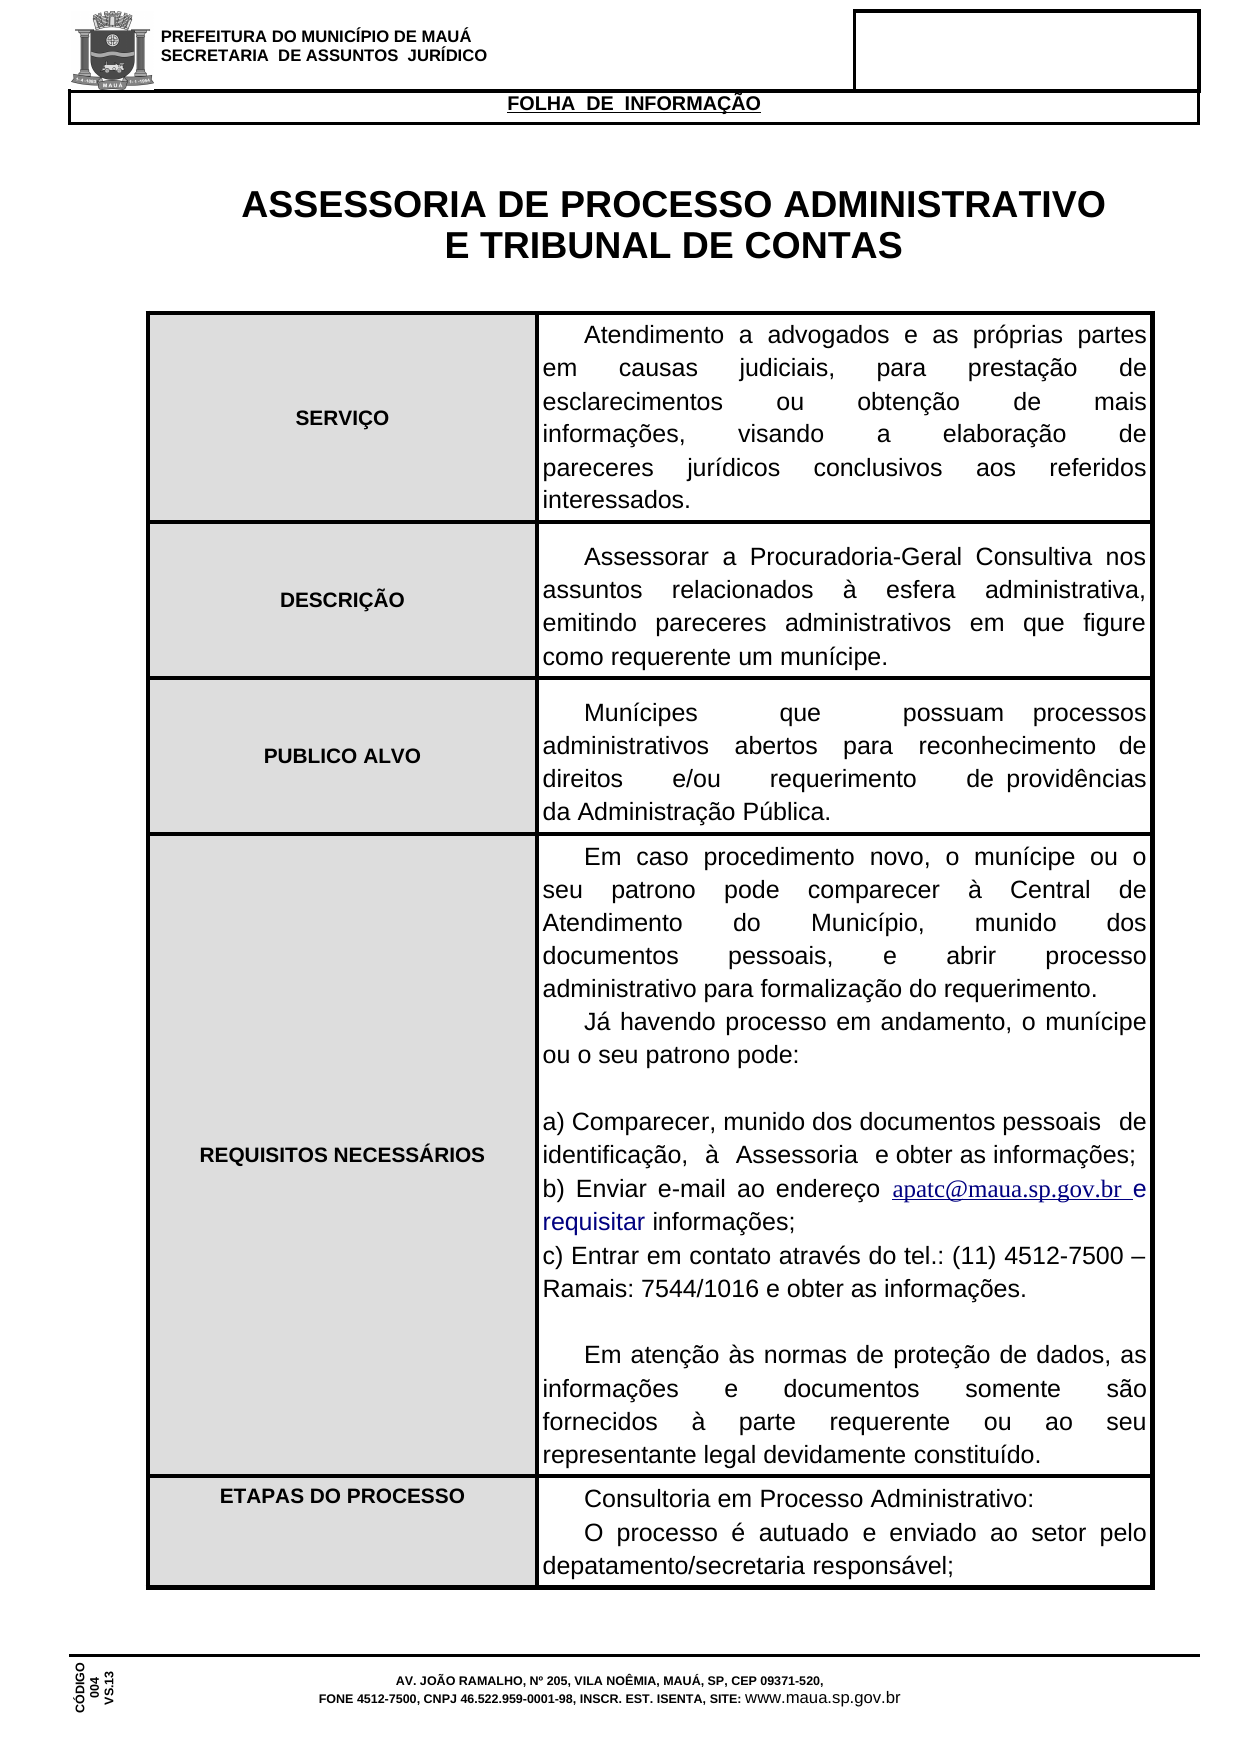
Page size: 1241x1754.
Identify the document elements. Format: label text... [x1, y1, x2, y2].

table_header Atendimento a advogados e as próprias partes em causas judiciais, para prestação de esclarecimentos ou obtenção de mais informações, visando a elaboração de pareceres jurídicos conclusivos aos referidos interessados. [539, 315, 1150, 520]
table_cell ETAPAS DO PROCESSO [150, 1478, 535, 1585]
table_cell Munícipes que possuam processos administrativos abertos para reconhecimento de direitos e/ou requerimento de providências da Administração Pública. [539, 680, 1150, 832]
table_cell PUBLICO ALVO [150, 680, 535, 832]
table_cell Assessorar a Procuradoria-Geral Consultiva nos assuntos relacionados à esfera administrativa, emitindo pareceres administrativos em que figure como requerente um munícipe. [539, 524, 1150, 676]
table_cell Em caso procedimento novo, o munícipe ou o seu patrono pode comparecer à Central de Atendimento do Município, munido dos documentos pessoais, e abrir processo administrativo para formalização do requerimento. Já havendo processo em andamento, o munícipe ou o seu patrono pode: a) Comparecer, munido dos documentos pessoais de identificação, à Assessoria e obter as informações; b) Enviar e-mail ao endereço apatc@maua.sp.gov.br e requisitar informações; c) Entrar em contato através do tel.: (11) 4512-7500 – Ramais: 7544/1016 e obter as informações. Em atenção às normas de proteção de dados, as informações e documentos somente são fornecidos à parte requerente ou ao seu representante legal devidamente constituído. [539, 836, 1150, 1474]
table_cell REQUISITOS NECESSÁRIOS [150, 836, 535, 1474]
table_cell Consultoria em Processo Administrativo: O processo é autuado e enviado ao setor pelo depatamento/secretaria responsável; [539, 1478, 1150, 1585]
text ASSESSORIA DE PROCESSO ADMINISTRATIVO [148, 184, 1199, 226]
text E TRIBUNAL DE CONTAS [148, 226, 1199, 267]
picture [71, 11, 154, 90]
table_header SERVIÇO [150, 315, 535, 520]
table_cell DESCRIÇÃO [150, 524, 535, 676]
